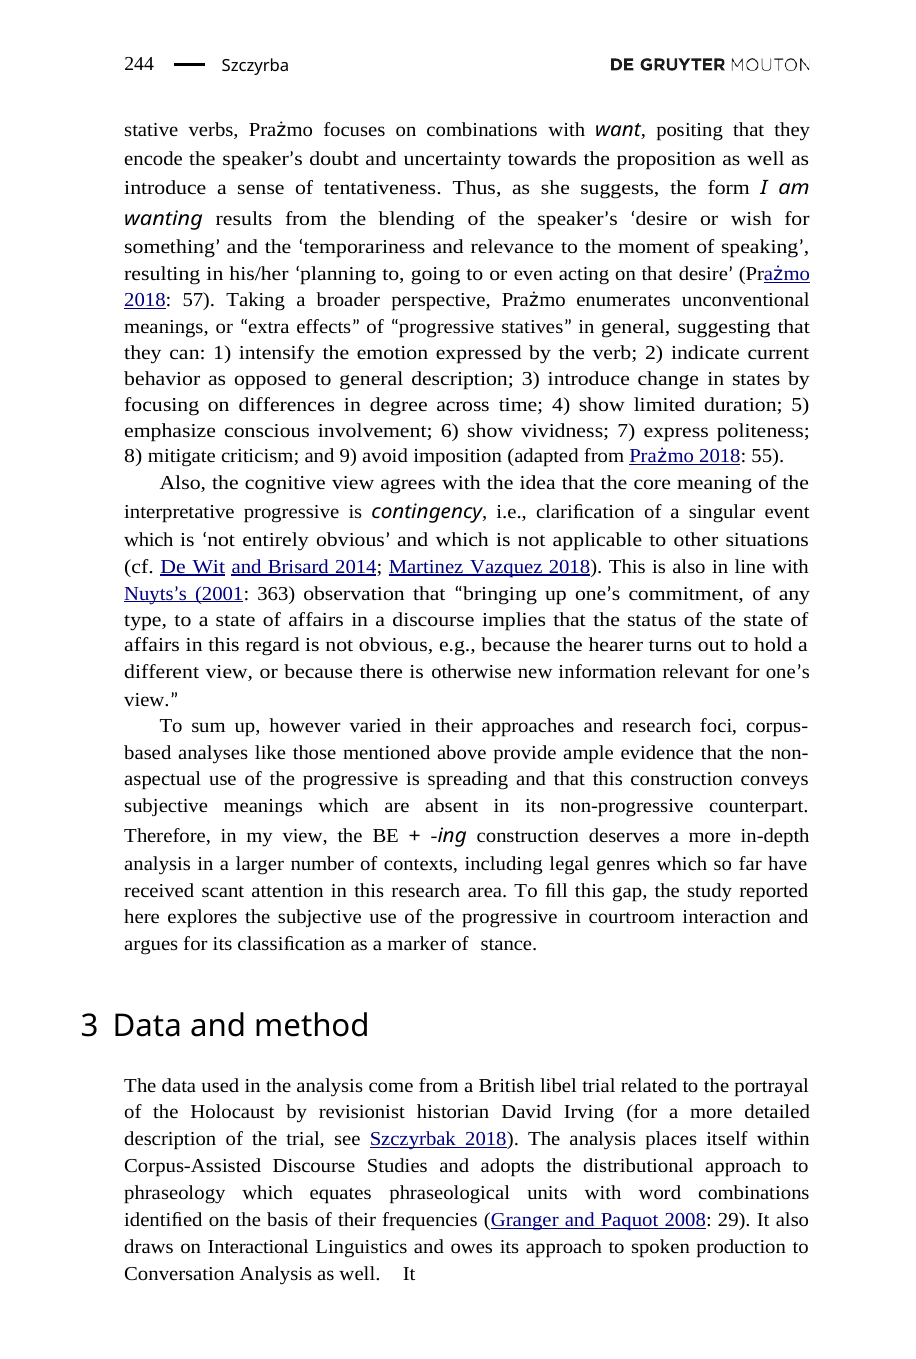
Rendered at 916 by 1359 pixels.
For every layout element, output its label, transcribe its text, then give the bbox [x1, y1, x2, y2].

text Also, the cognitive view agrees with the idea that the core meaning of the interpretative progressive is contingency, i.e., clariﬁcation of a singular event which is ‘not entirely obvious’ and which is not applicable to other situations (cf. De Wit and Brisard 2014; Martinez Vazquez 2018). This is also in line with Nuyts’s (2001: 363) observation that “bringing up one’s commitment, of any type, to a state of affairs in a discourse implies that the status of the state of affairs in this regard is not obvious, e.g., because the hearer turns out to hold a different view, or because there is otherwise new information relevant for one’s view.” [124, 471, 810, 711]
picture [731, 58, 810, 71]
text The data used in the analysis come from a British libel trial related to the portrayal of the Holocaust by revisionist historian David Irving (for a more detailed description of the trial, see Szczyrbak 2018). The analysis places itself within Corpus-Assisted Discourse Studies and adopts the distributional approach to phraseology which equates phraseological units with word combinations identiﬁed on the basis of their frequencies (Granger and Paquot 2008: 29). It also draws on Interactional Linguistics and owes its approach to spoken production to Conversation Analysis as well. It [124, 1073, 810, 1284]
text To sum up, however varied in their approaches and research foci, corpus- based analyses like those mentioned above provide ample evidence that the non-aspectual use of the progressive is spreading and that this construction conveys subjective meanings which are absent in its non-progressive counterpart. Therefore, in my view, the BE + -ing construction deserves a more in-depth analysis in a larger number of contexts, including legal genres which so far have received scant attention in this research area. To ﬁll this gap, the study reported here explores the subjective use of the progressive in courtroom interaction and argues for its classiﬁcation as a marker of stance. [124, 714, 809, 955]
subtitle Data and method [80, 1002, 822, 1045]
text stative verbs, Prażmo focuses on combinations with want, positing that they encode the speaker’s doubt and uncertainty towards the proposition as well as introduce a sense of tentativeness. Thus, as she suggests, the form I am wanting results from the blending of the speaker’s ‘desire or wish for something’ and the ‘temporariness and relevance to the moment of speaking’, resulting in his/her ‘planning to, going to or even acting on that desire’ (Prażmo 2018: 57). Taking a broader perspective, Prażmo enumerates unconventional meanings, or “extra effects” of “progressive statives” in general, suggesting that they can: 1) intensify the emotion expressed by the verb; 2) indicate current behavior as opposed to general description; 3) introduce change in states by focusing on differences in degree across time; 4) show limited duration; 5) emphasize conscious involvement; 6) show vividness; 7) express politeness; 8) mitigate criticism; and 9) avoid imposition (adapted from Prażmo 2018: 55). [124, 116, 810, 467]
